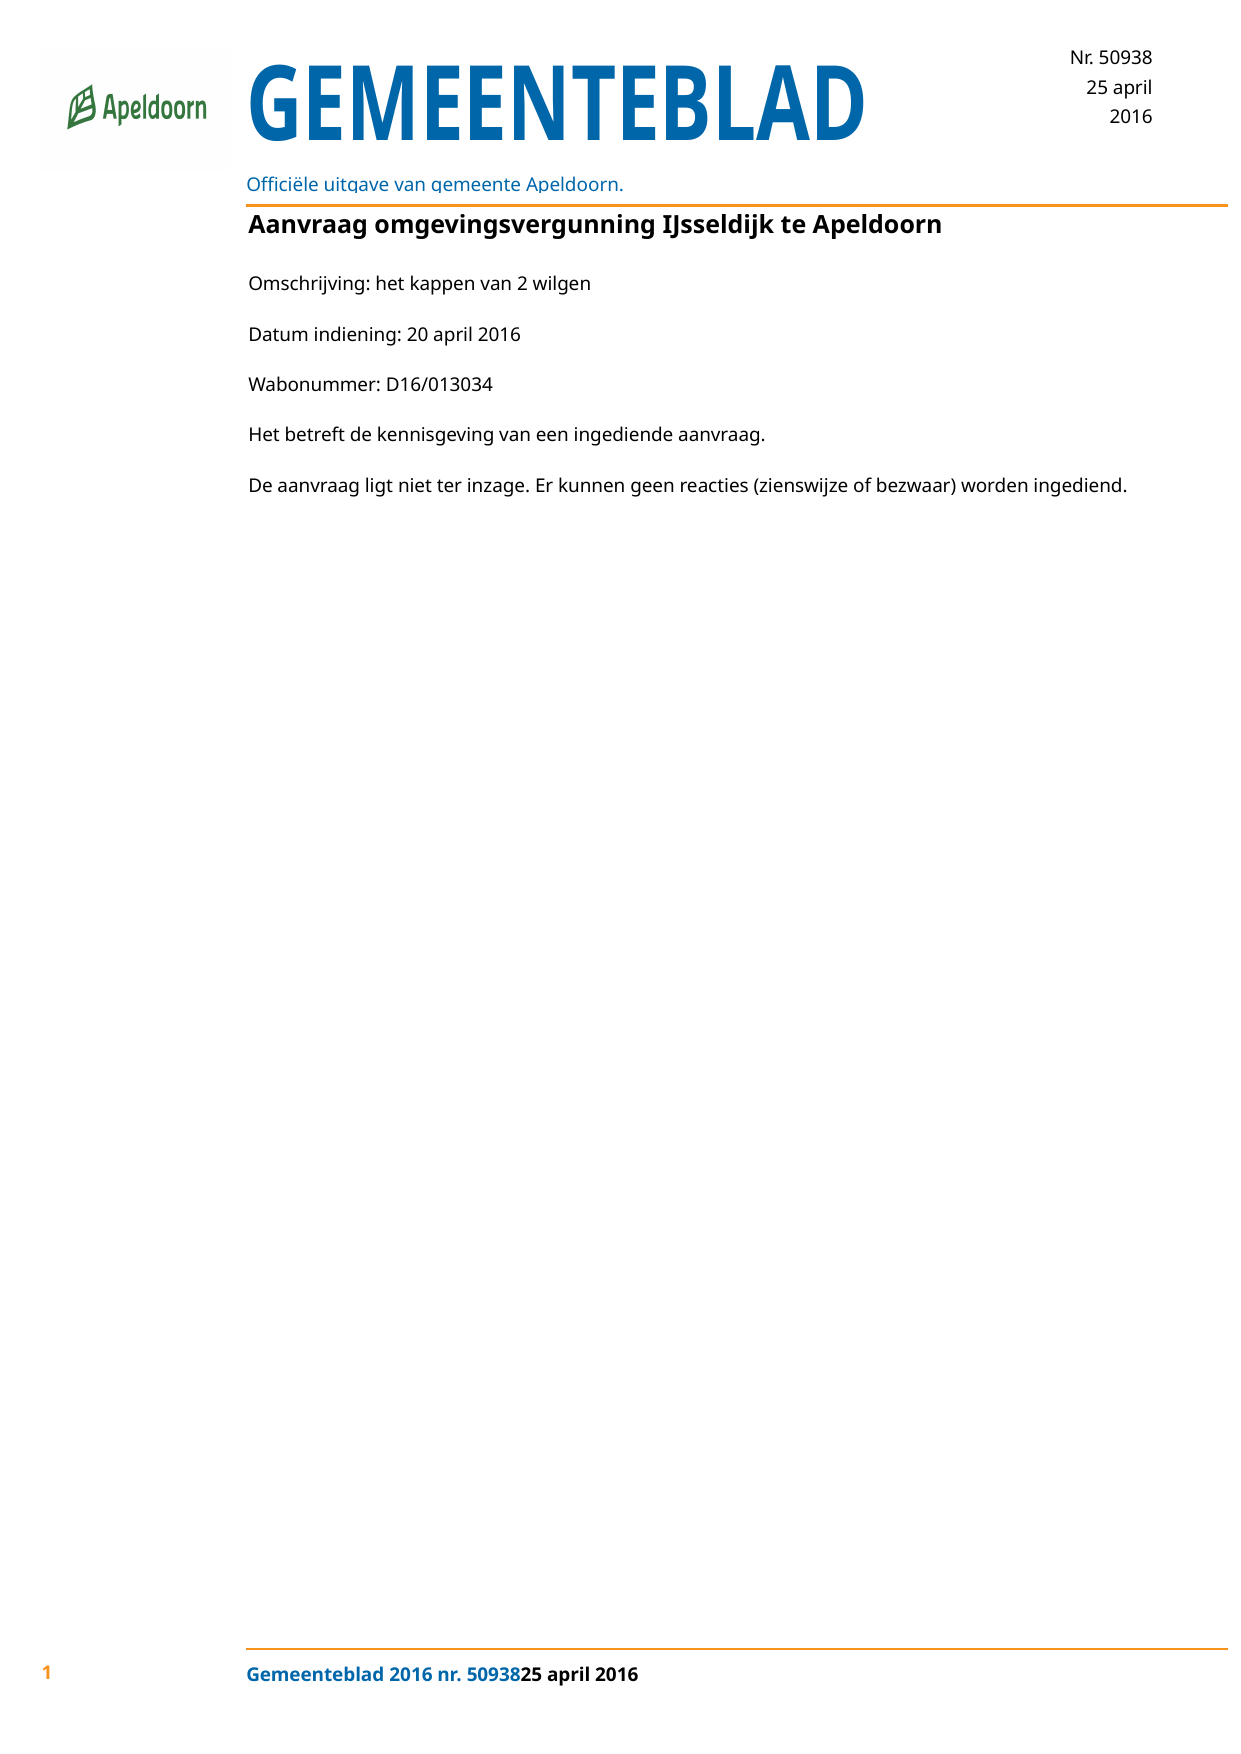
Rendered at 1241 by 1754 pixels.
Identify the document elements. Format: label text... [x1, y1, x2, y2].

text Datum indiening: 20 april 2016 [248, 321, 1152, 346]
text De aanvraag ligt niet ter inzage. Er kunnen geen reacties (zienswijze of bezwaar) worden ingediend. [248, 472, 1152, 498]
text Omschrijving: het kappen van 2 wilgen [248, 270, 1152, 296]
text Aanvraag omgevingsvergunning IJsseldijk te Apeldoorn [248, 207, 1152, 241]
text Het betreft de kennisgeving van een ingediende aanvraag. [248, 422, 1152, 447]
picture [41, 47, 231, 172]
text Wabonummer: D16/013034 [248, 371, 1152, 397]
